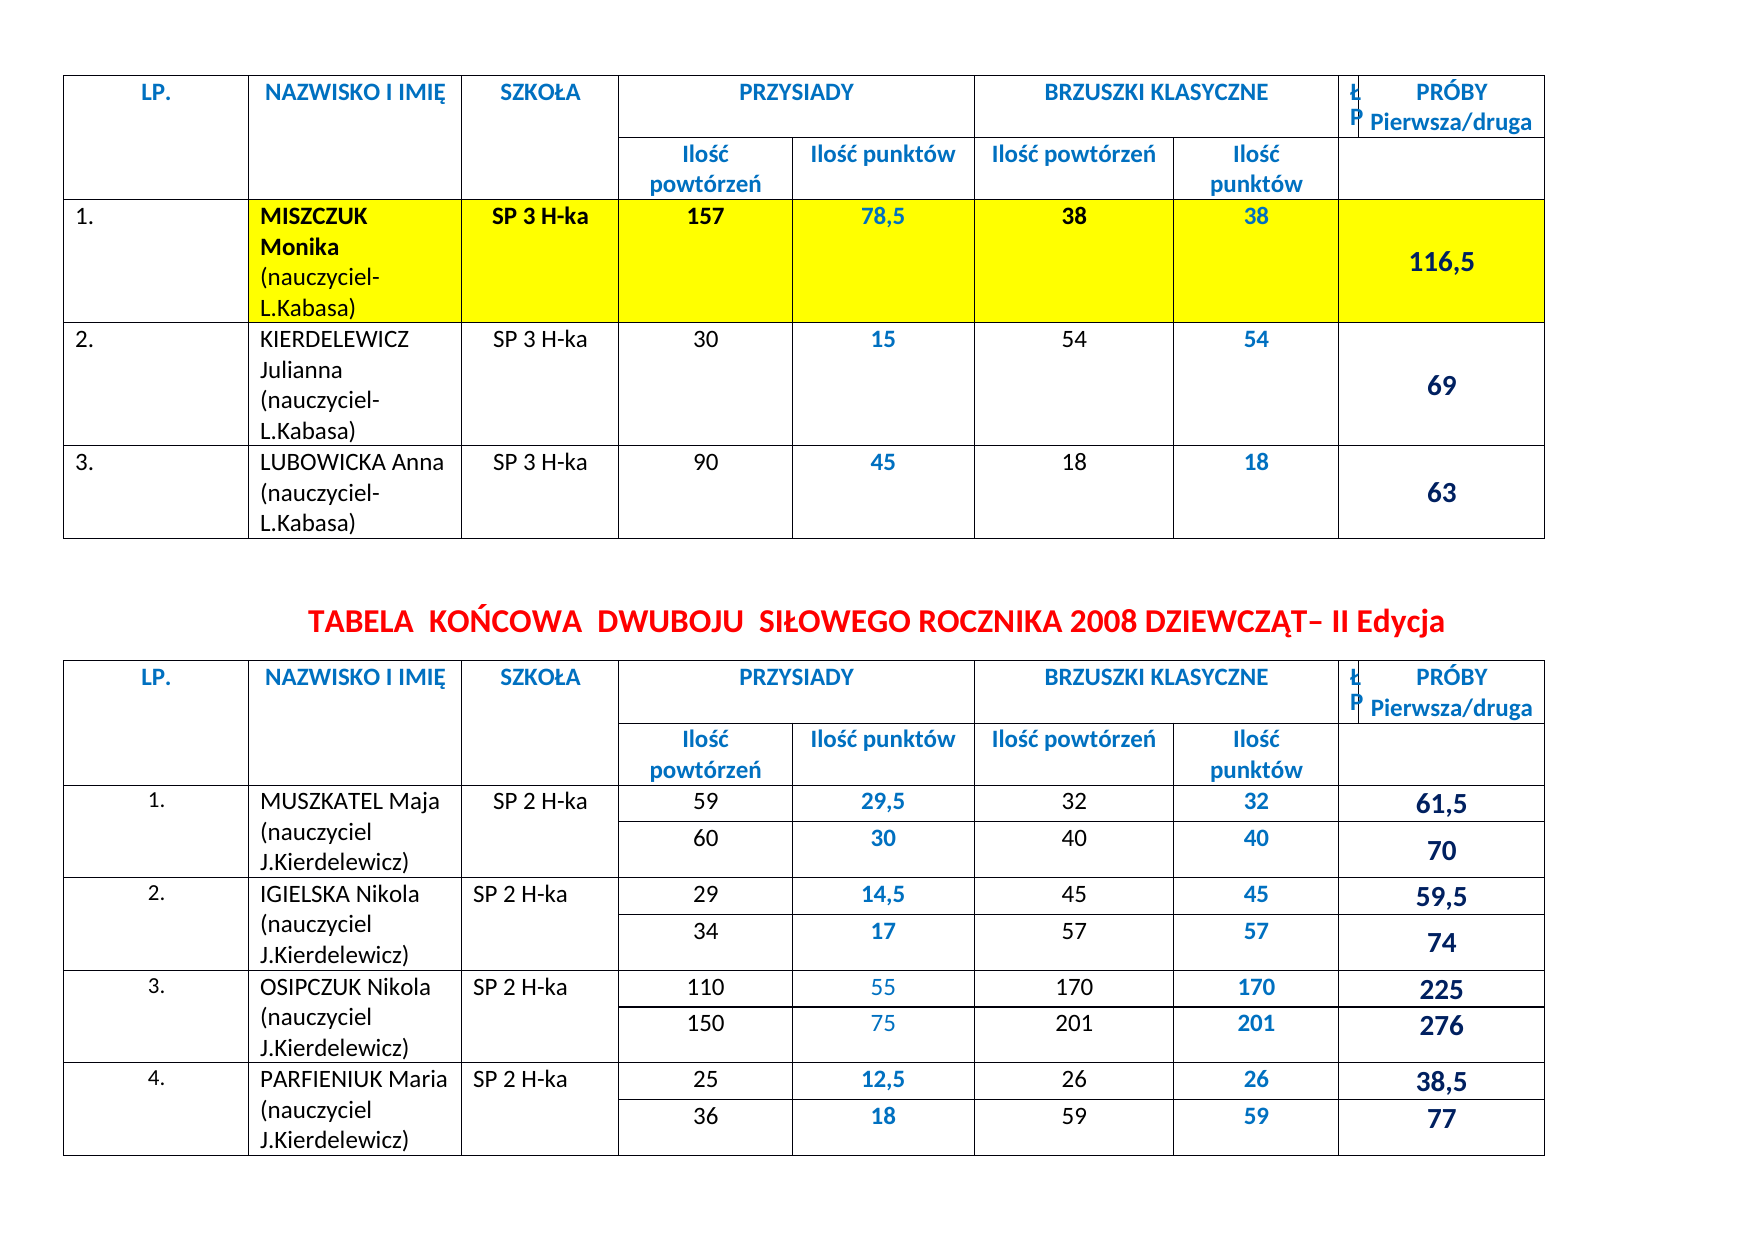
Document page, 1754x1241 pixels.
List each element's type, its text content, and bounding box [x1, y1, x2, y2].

table_cell 116,5 [1339, 200, 1544, 322]
table_cell 63 [1339, 446, 1544, 538]
table_cell 57 [1174, 915, 1338, 970]
table_cell 59 [975, 1100, 1173, 1155]
table_cell 170 [1174, 971, 1338, 1006]
table_cell 157 [619, 200, 792, 322]
table_cell SP 2 H-ka [462, 878, 618, 970]
table_cell 2. [64, 323, 248, 445]
table_cell 15 [793, 323, 974, 445]
table_cell 90 [619, 446, 792, 538]
table_cell 38 [975, 200, 1173, 322]
table_cell 57 [975, 915, 1173, 970]
table_cell 225 [1339, 971, 1544, 1006]
table_cell 45 [1174, 878, 1338, 914]
table_cell Ilość punktów [1174, 138, 1338, 199]
table_header PRÓBY Pierwsza/druga [1359, 661, 1544, 722]
table_cell [1339, 138, 1544, 199]
table_cell 3. [64, 446, 248, 538]
table_cell 18 [793, 1100, 974, 1155]
table_cell SP 3 H-ka [462, 200, 618, 322]
text TABELA KOŃCOWA DWUBOJU SIŁOWEGO ROCZNIKA 2008 DZIEWCZĄT– II Edycja [75, 600, 1679, 640]
table_cell 78,5 [793, 200, 974, 322]
table_cell SP 2 H-ka [462, 971, 618, 1062]
table_cell 18 [1174, 446, 1338, 538]
table_header SZKOŁA [462, 76, 618, 199]
table_cell KIERDELEWICZ Julianna (nauczyciel-L.Kabasa) [249, 323, 461, 445]
table_cell Ilość powtórzeń [619, 724, 792, 784]
table_cell MUSZKATEL Maja (nauczyciel J.Kierdelewicz) [249, 786, 461, 877]
table_cell 25 [619, 1063, 792, 1099]
table_cell 12,5 [793, 1063, 974, 1099]
table_header ŁĄCZNA ILOŚĆ PUNKTÓW [1339, 76, 1358, 137]
table_cell PARFIENIUK Maria (nauczyciel J.Kierdelewicz) [249, 1063, 461, 1155]
table_cell 4. [64, 1063, 248, 1155]
table_cell 40 [975, 822, 1173, 877]
table_cell 59 [1174, 1100, 1338, 1155]
table_header PRZYSIADY [619, 76, 974, 137]
table_cell 77 [1339, 1100, 1544, 1155]
table_cell LUBOWICKA Anna (nauczyciel-L.Kabasa) [249, 446, 461, 538]
table_cell 54 [975, 323, 1173, 445]
table_cell 61,5 [1339, 786, 1544, 821]
table_cell 201 [975, 1008, 1173, 1062]
table_header LP. [64, 661, 248, 784]
table_cell 38 [1174, 200, 1338, 322]
table_cell 54 [1174, 323, 1338, 445]
table_cell 17 [793, 915, 974, 970]
table_cell SP 3 H-ka [462, 446, 618, 538]
table_cell 276 [1339, 1008, 1544, 1062]
table_header LP. [64, 76, 248, 199]
table_cell 14,5 [793, 878, 974, 914]
table_cell 2. [64, 878, 248, 970]
table_cell IGIELSKA Nikola (nauczyciel J.Kierdelewicz) [249, 878, 461, 970]
table_cell Ilość punktów [793, 138, 974, 199]
table_cell 74 [1339, 915, 1544, 970]
table_header PRÓBY Pierwsza/druga [1359, 76, 1544, 137]
table_cell Ilość punktów [1174, 724, 1338, 784]
table_cell 26 [975, 1063, 1173, 1099]
table_cell 1. [64, 786, 248, 877]
table_cell 3. [64, 971, 248, 1062]
table_cell [1339, 724, 1544, 784]
table_cell 59 [619, 786, 792, 821]
table_header BRZUSZKI KLASYCZNE [975, 661, 1338, 722]
table_cell 69 [1339, 323, 1544, 445]
table_cell SP 2 H-ka [462, 1063, 618, 1155]
table_cell 60 [619, 822, 792, 877]
table_header SZKOŁA [462, 661, 618, 784]
table_cell Ilość punktów [793, 724, 974, 784]
table_cell 29,5 [793, 786, 974, 821]
table_cell 32 [975, 786, 1173, 821]
table_cell SP 2 H-ka [462, 786, 618, 877]
table_cell SP 3 H-ka [462, 323, 618, 445]
table_header BRZUSZKI KLASYCZNE [975, 76, 1338, 137]
table_cell 150 [619, 1008, 792, 1062]
table_header NAZWISKO I IMIĘ [249, 76, 461, 199]
table_cell 34 [619, 915, 792, 970]
table_header ŁĄCZNA ILOŚĆ PUNKTÓW [1339, 661, 1358, 722]
table_cell 201 [1174, 1008, 1338, 1062]
table_cell OSIPCZUK Nikola (nauczyciel J.Kierdelewicz) [249, 971, 461, 1062]
table_cell Ilość powtórzeń [619, 138, 792, 199]
table_cell 38,5 [1339, 1063, 1544, 1099]
table_cell 45 [793, 446, 974, 538]
table_cell 36 [619, 1100, 792, 1155]
table_cell 32 [1174, 786, 1338, 821]
table_header PRZYSIADY [619, 661, 974, 722]
table_cell 18 [975, 446, 1173, 538]
table_cell 110 [619, 971, 792, 1006]
table_cell Ilość powtórzeń [975, 138, 1173, 199]
table_cell 30 [793, 822, 974, 877]
table_cell 30 [619, 323, 792, 445]
table_cell 59,5 [1339, 878, 1544, 914]
table_cell Ilość powtórzeń [975, 724, 1173, 784]
table_header NAZWISKO I IMIĘ [249, 661, 461, 784]
table_cell 1. [64, 200, 248, 322]
table_cell 29 [619, 878, 792, 914]
table_cell 170 [975, 971, 1173, 1006]
table_cell MISZCZUK Monika (nauczyciel-L.Kabasa) [249, 200, 461, 322]
table_cell 70 [1339, 822, 1544, 877]
table_cell 75 [793, 1008, 974, 1062]
table_cell 26 [1174, 1063, 1338, 1099]
table_cell 55 [793, 971, 974, 1006]
table_cell 40 [1174, 822, 1338, 877]
table_cell 45 [975, 878, 1173, 914]
